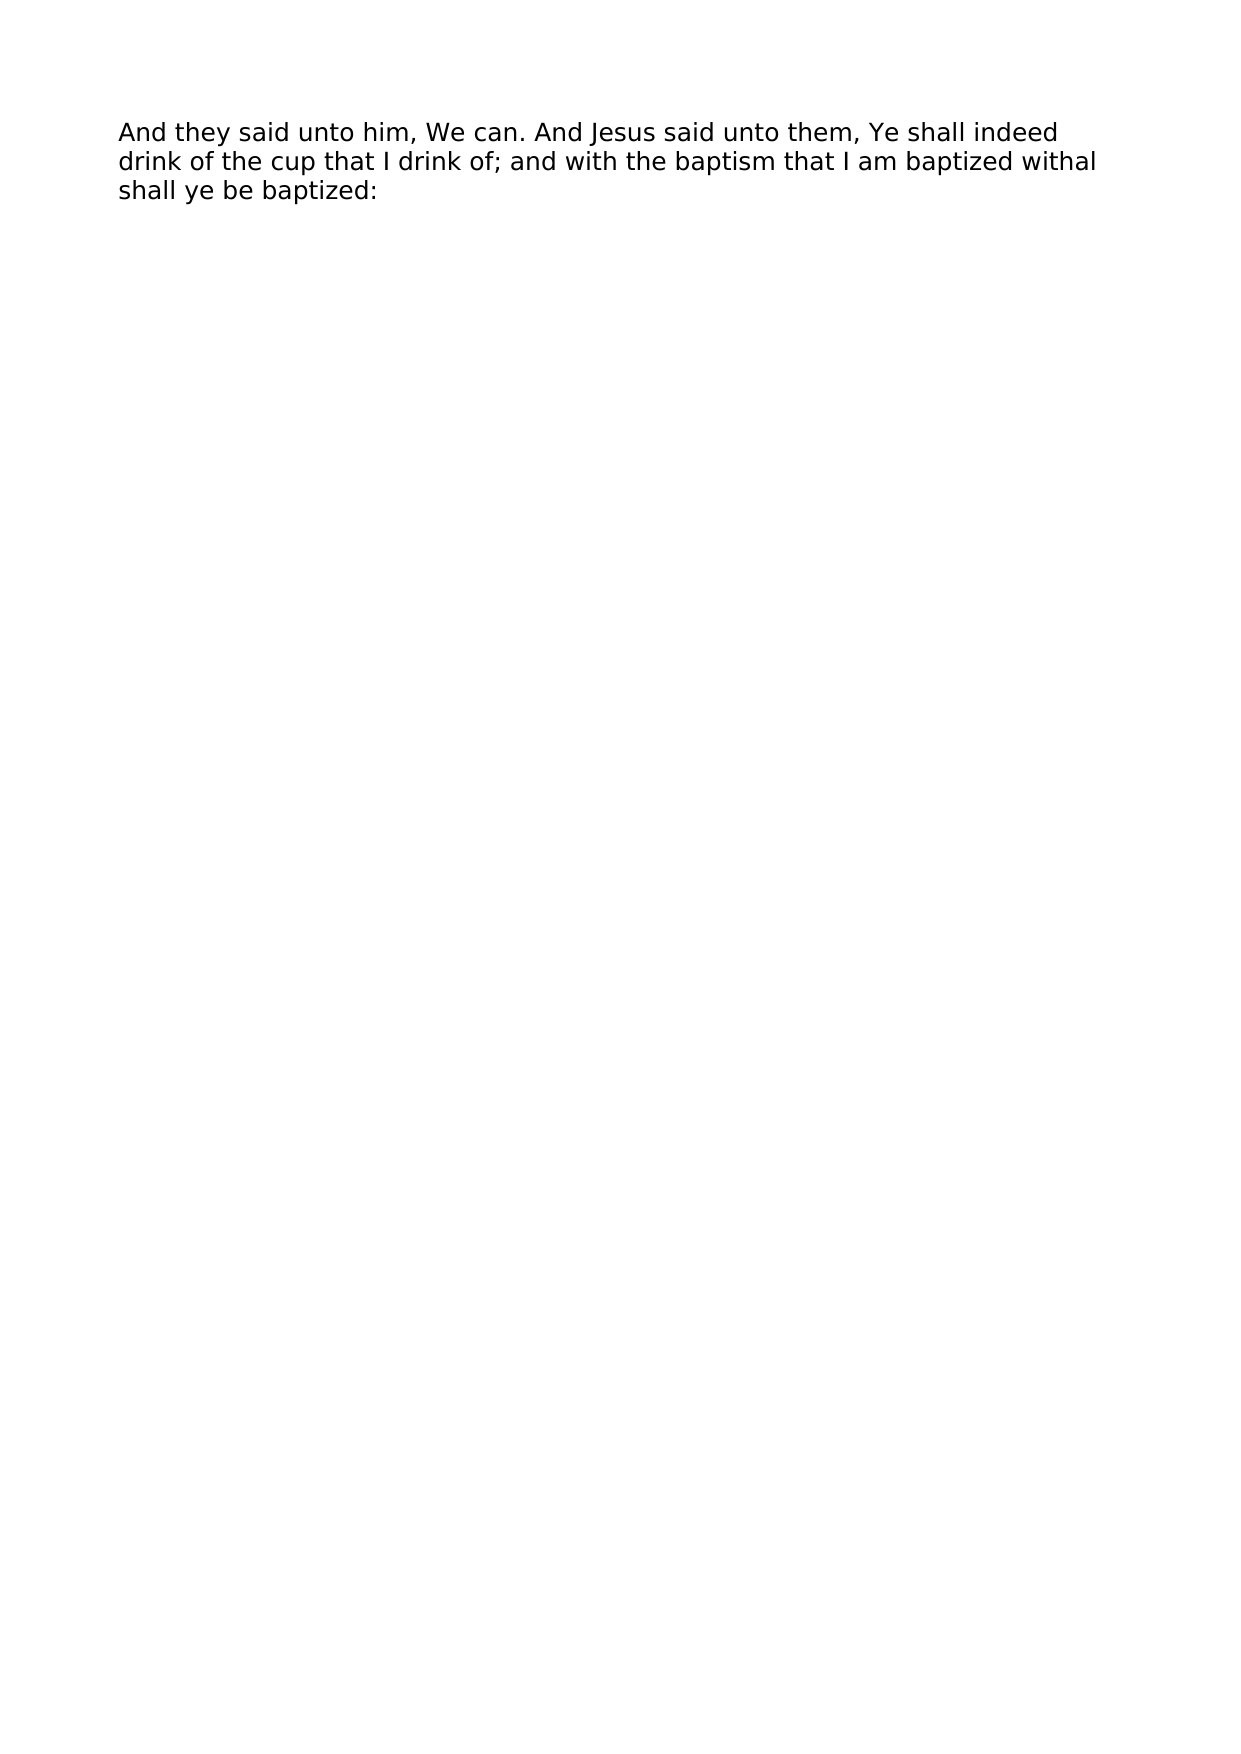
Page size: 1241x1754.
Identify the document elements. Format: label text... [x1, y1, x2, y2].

text And they said unto him, We can. And Jesus said unto them, Ye shall indeed drink of the cup that I drink of; and with the baptism that I am baptized withal shall ye be baptized: [118, 118, 1122, 206]
